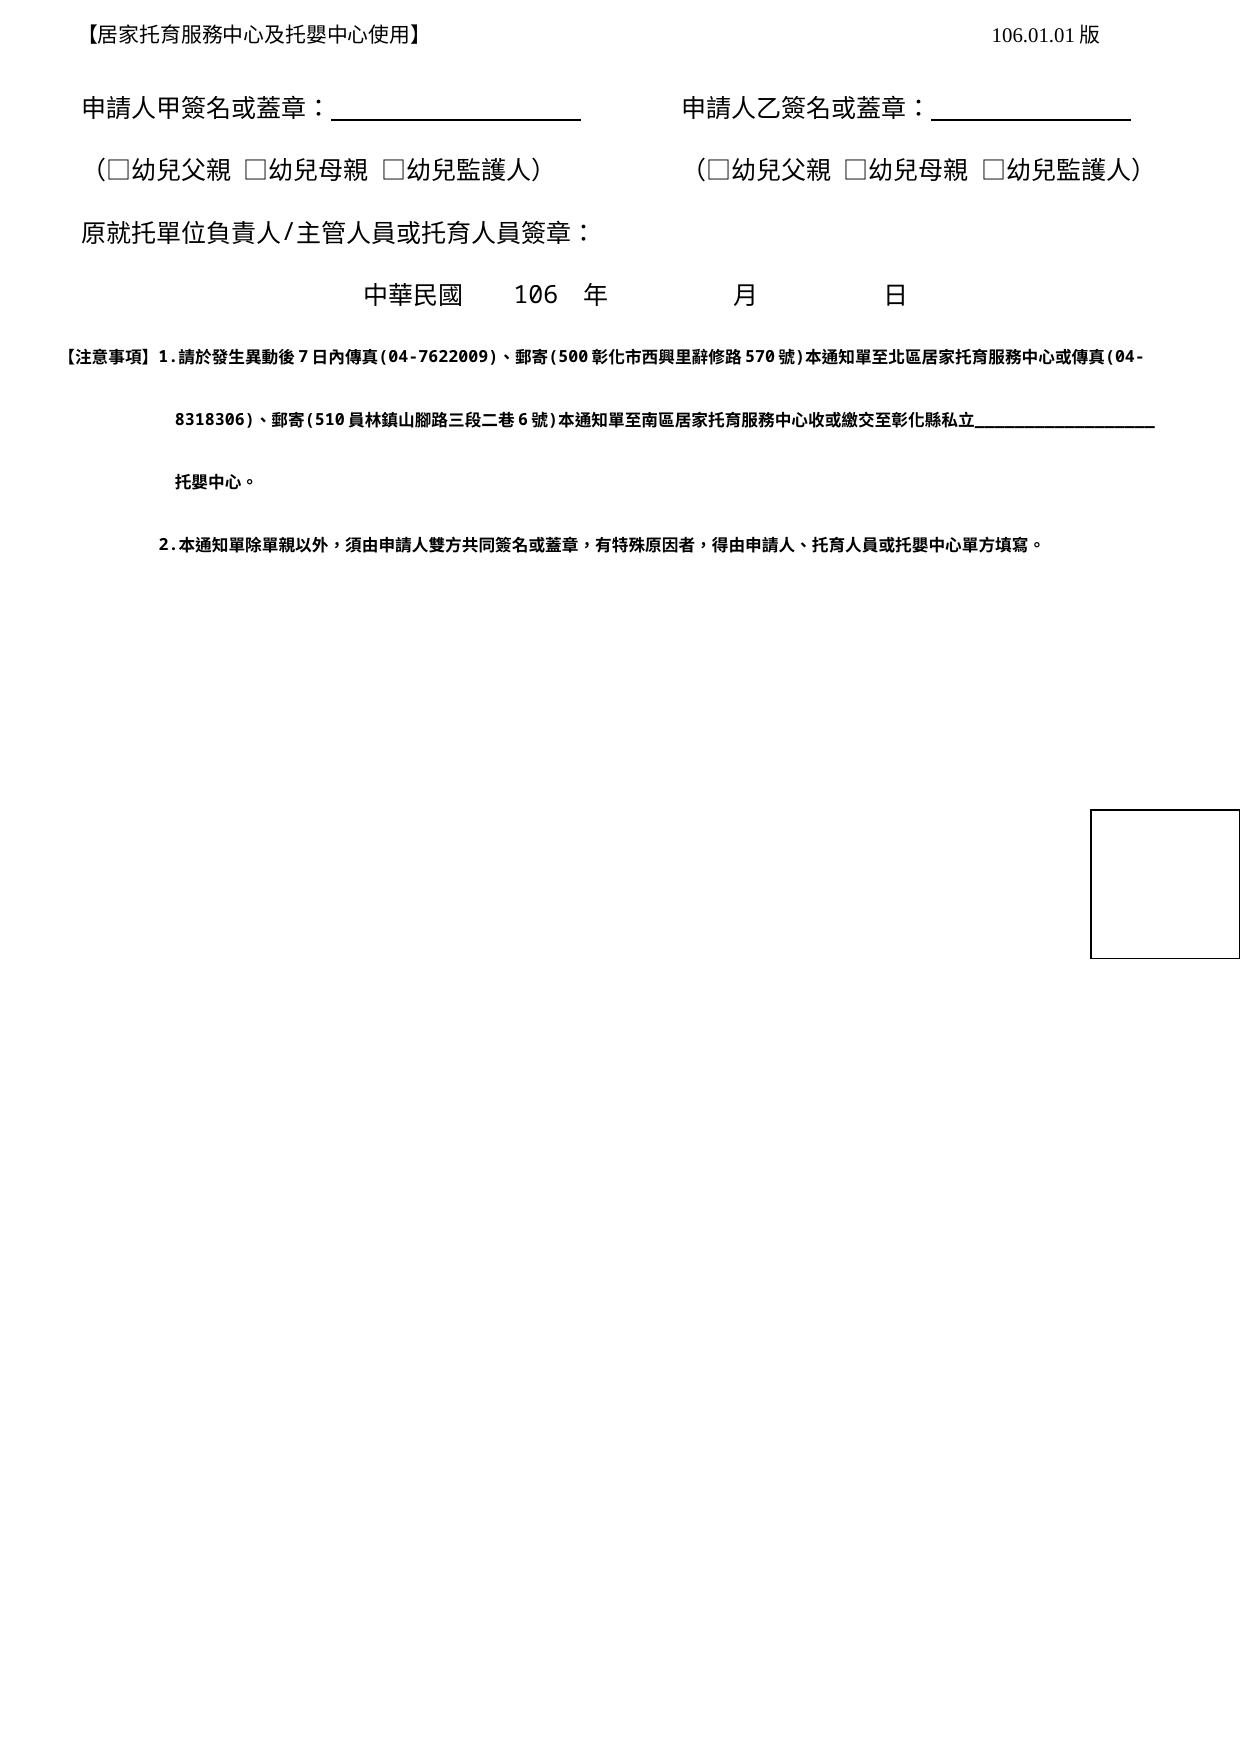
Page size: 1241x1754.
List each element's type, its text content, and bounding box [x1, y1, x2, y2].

text 2.本通知單除單親以外，須由申請人雙方共同簽名或蓋章，有特殊原因者，得由申請人、托育人員或托嬰中心單方填寫。 [76, 502, 1163, 564]
text （□幼兒父親 □幼兒母親 □幼兒監護人） （□幼兒父親 □幼兒母親 □幼兒監護人） [77, 127, 1163, 189]
text [1092, 811, 1239, 958]
text 申請人甲簽名或蓋章： 申請人乙簽名或蓋章： [77, 64, 1163, 127]
text 原就托單位負責人/主管人員或托育人員簽章： [77, 189, 1163, 252]
text 中華民國 106 年 月 日 [77, 252, 1163, 314]
text 【注意事項】1.請於發生異動後7日內傳真(04-7622009)、郵寄(500彰化市西興里辭修路570號)本通知單至北區居家托育服務中心或傳真(04-8318306)、郵寄(510員林鎮山腳路三段二巷6號)本通知單至南區居家托育服務中心收或繳交至彰化縣私立__________________托嬰中心。 [58, 314, 1163, 502]
